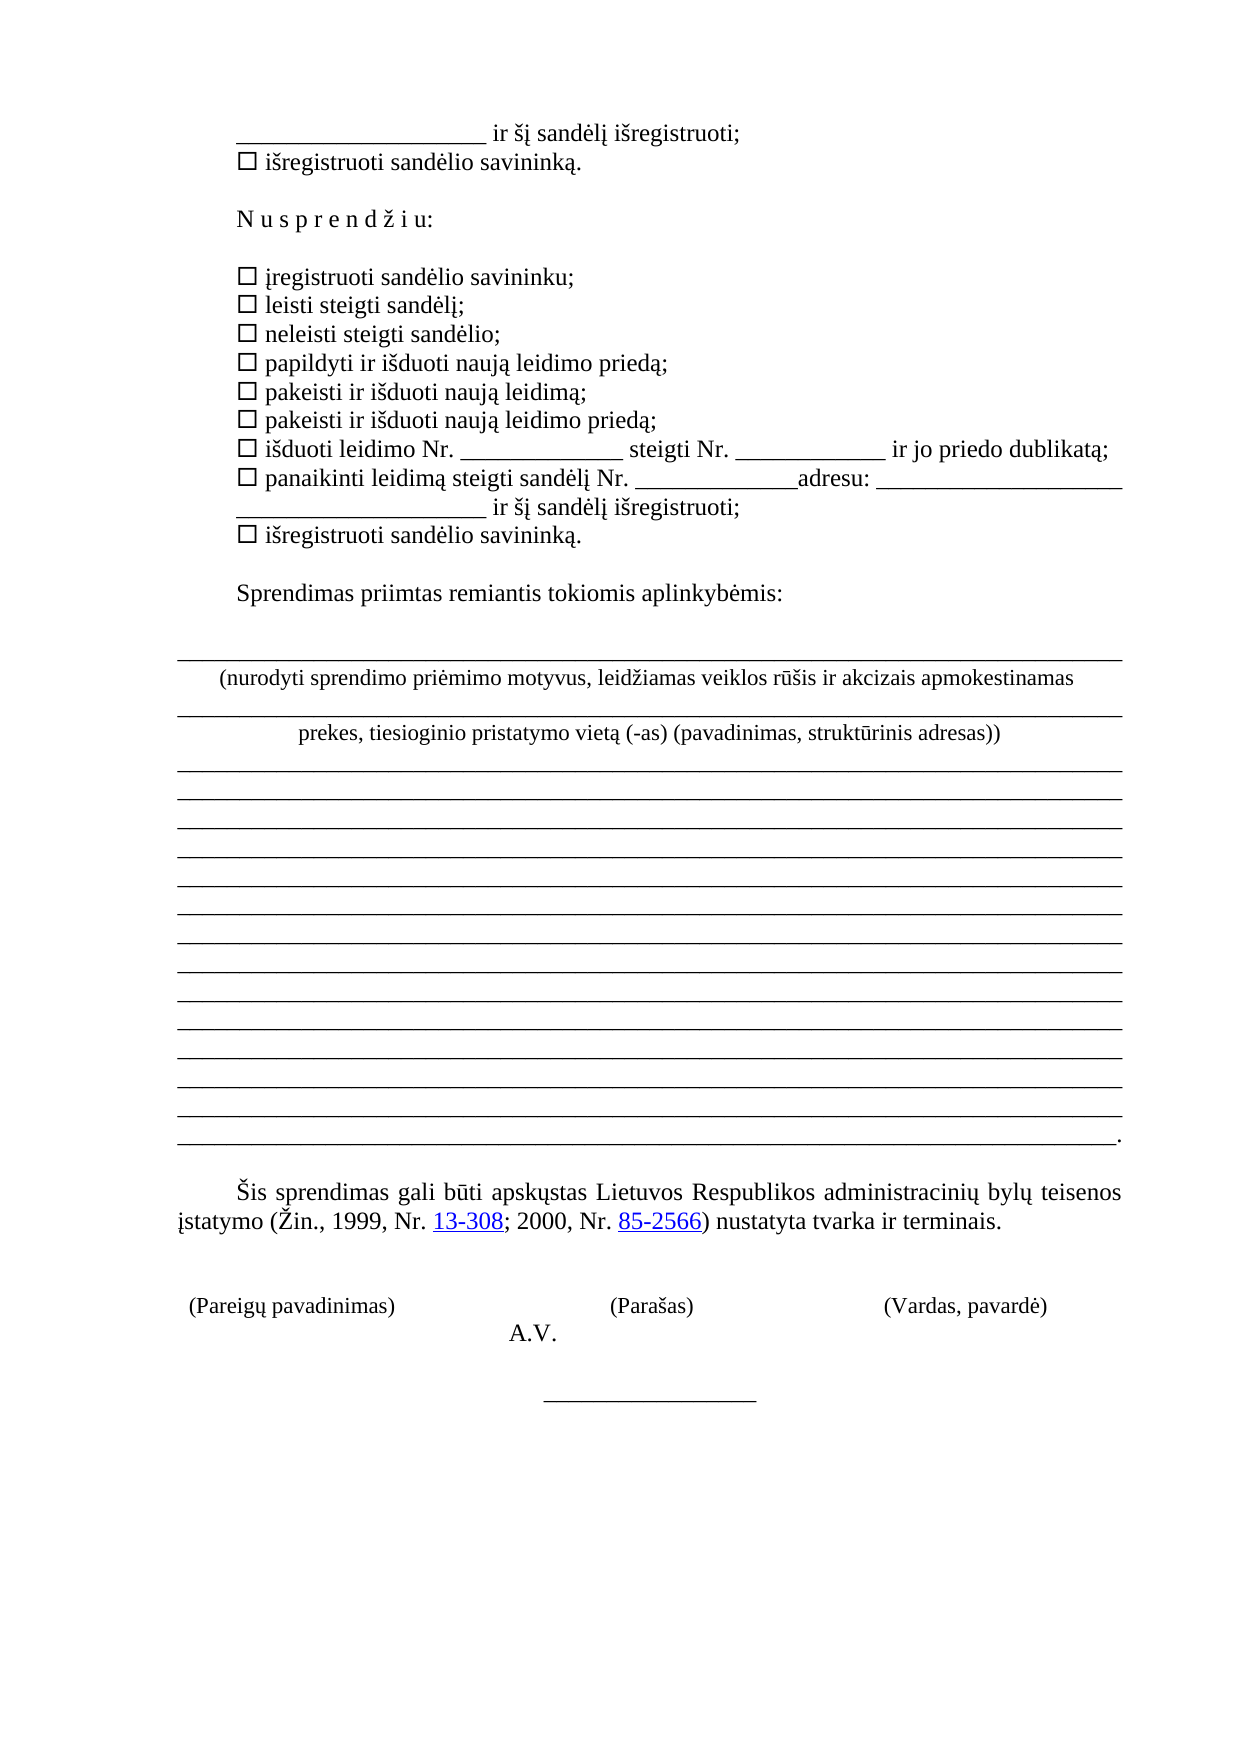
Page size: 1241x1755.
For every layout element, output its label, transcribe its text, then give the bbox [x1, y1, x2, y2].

text [] įregistruoti sandėlio savininku; [236, 262, 1122, 291]
text Sprendimas priimtas remiantis tokiomis aplinkybėmis: [177, 578, 1122, 607]
text Nusprendžiu: [177, 204, 1122, 233]
text _________________ [177, 1376, 1122, 1405]
text _ [177, 1062, 1122, 1087]
table_header (Parašas) [495, 1292, 809, 1318]
text _ [177, 691, 1122, 716]
text [] panaikinti leidimą steigti sandėlį Nr. _____________adresu: [236, 463, 1122, 492]
text _ [177, 976, 1122, 1001]
text [] papildyti ir išduoti naują leidimo priedą; [236, 348, 1122, 377]
text [] išregistruoti sandėlio savininką. [177, 147, 1122, 176]
text _ [177, 746, 1122, 771]
text ____________________ ir šį sandėlį išregistruoti; [236, 492, 1122, 521]
text [] išduoti leidimo Nr. _____________ steigti Nr. ____________ ir jo priedo dublikatą; [236, 434, 1122, 463]
text Šis sprendimas gali būti apskųstas Lietuvos Respublikos administracinių bylų teisenos įstatymo (Žin., 1999, Nr. 13-308; 2000, Nr. 85-2566) nustatyta tvarka ir terminais. [177, 1177, 1122, 1234]
text _ [177, 774, 1122, 799]
table_header (Pareigų pavadinimas) [177, 1292, 495, 1318]
text [] pakeisti ir išduoti naują leidimą; [236, 377, 1122, 406]
text _ [177, 889, 1122, 914]
text A.V. [177, 1318, 1122, 1347]
text _ [177, 803, 1122, 828]
text _ [177, 636, 1122, 660]
text _ [177, 1091, 1122, 1116]
text [] išregistruoti sandėlio savininką. [236, 521, 1122, 549]
text _ [177, 832, 1122, 857]
text [] neleisti steigti sandėlio; [236, 319, 1122, 348]
text [] pakeisti ir išduoti naują leidimo priedą; [236, 406, 1122, 434]
text _ [177, 861, 1122, 886]
text _ [177, 1033, 1122, 1058]
text prekes, tiesioginio pristatymo vietą (-as) (pavadinimas, struktūrinis adresas)) [177, 719, 1122, 746]
text _ . [177, 1119, 1122, 1148]
text _ [177, 947, 1122, 972]
text [] leisti steigti sandėlį; [236, 291, 1122, 319]
table_header (Vardas, pavardė) [809, 1292, 1122, 1318]
text _ [177, 1004, 1122, 1029]
text _ [177, 918, 1122, 943]
text (nurodyti sprendimo priėmimo motyvus, leidžiamas veiklos rūšis ir akcizais apmokestinamas [177, 664, 1122, 691]
text ____________________ ir šį sandėlį išregistruoti; [236, 118, 1122, 147]
